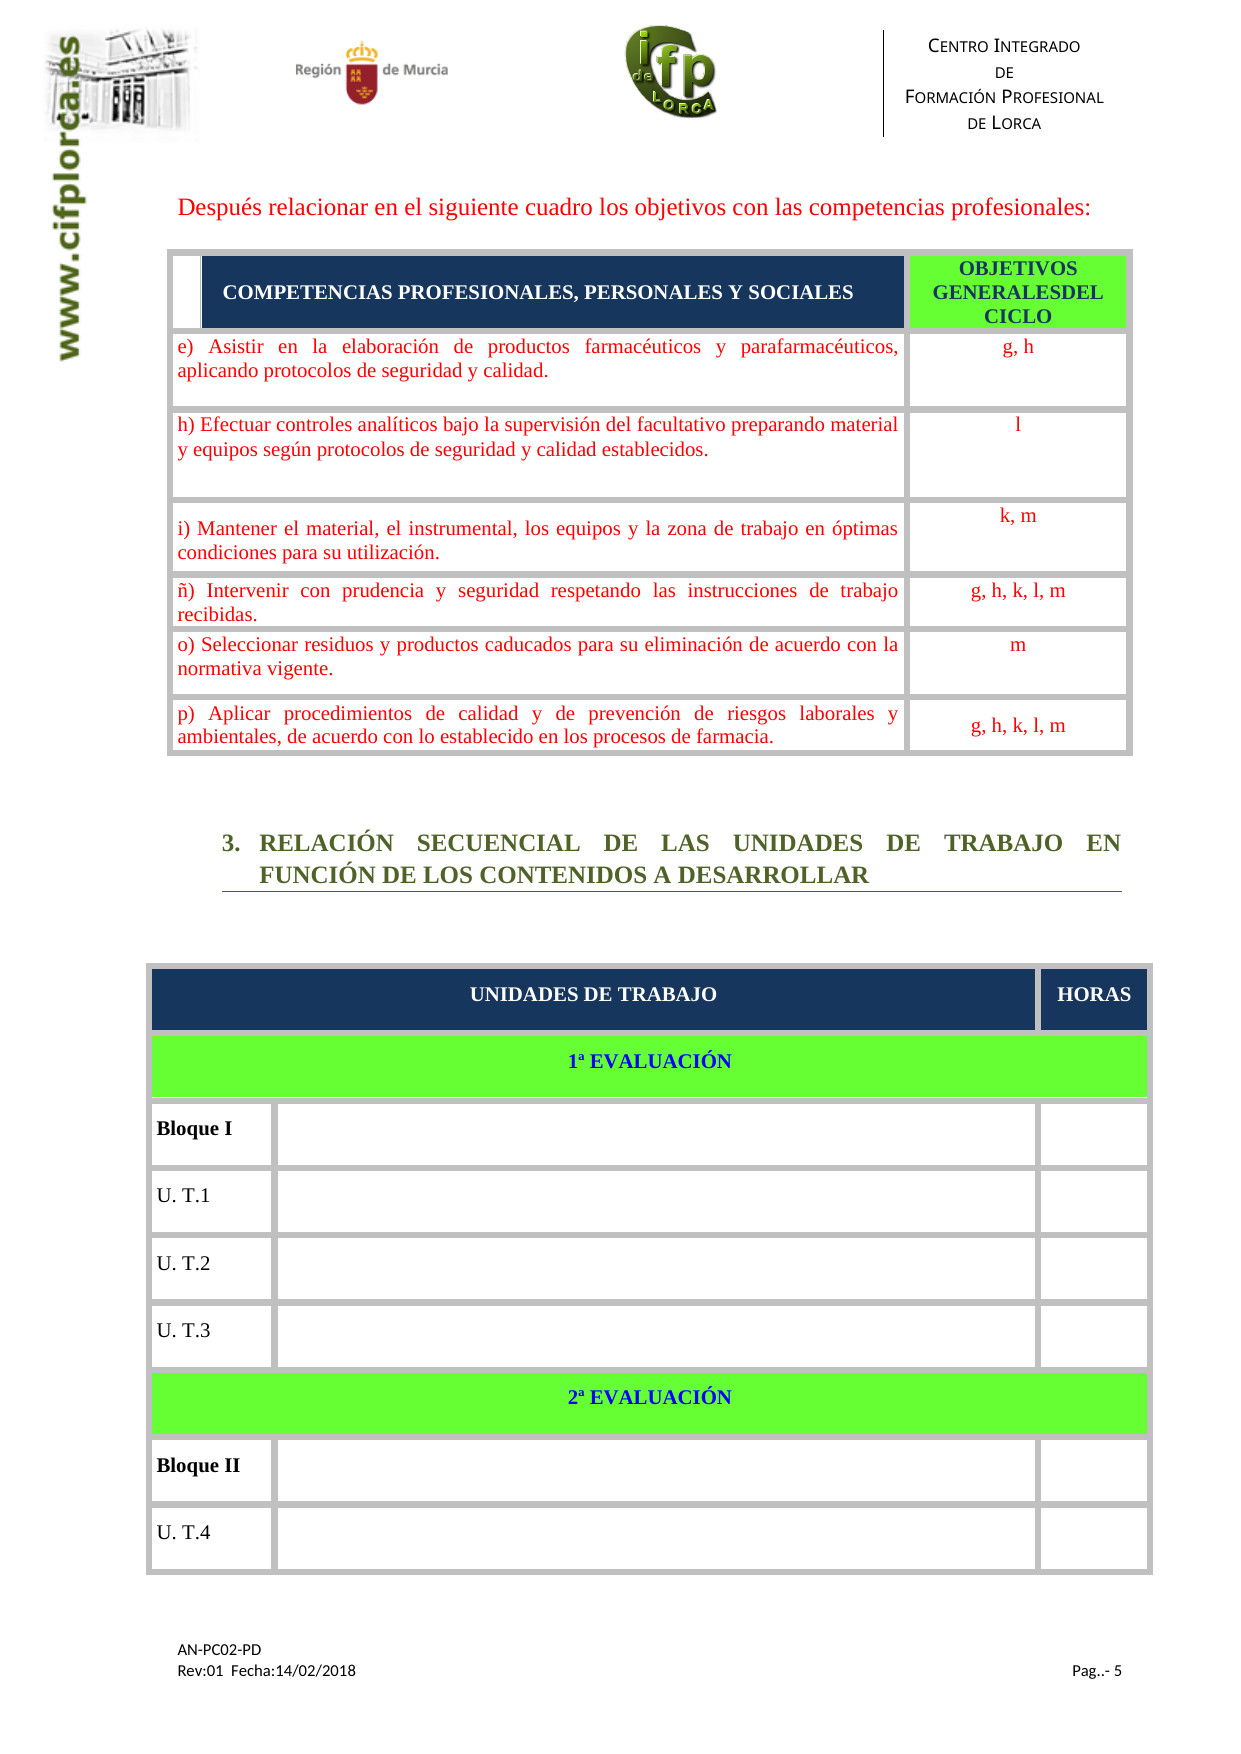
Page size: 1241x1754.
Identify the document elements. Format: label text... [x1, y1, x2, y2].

table_cell U. T.1 [152, 1171, 271, 1232]
table_cell [1041, 1440, 1147, 1501]
text Después relacionar en el siguiente cuadro los objetivos con las competencias profesionales: [202, 192, 1122, 221]
table_cell [1041, 1104, 1147, 1165]
picture [43, 25, 201, 371]
picture [173, 334, 201, 371]
table_cell [278, 1104, 1035, 1165]
table_cell k, m [910, 503, 1126, 571]
picture [278, 28, 459, 118]
table_header HORAS [1041, 969, 1147, 1030]
table_cell [278, 1238, 1035, 1299]
table_cell U. T.2 [152, 1238, 271, 1299]
table_cell 1ª EVALUACIÓN [152, 1036, 1147, 1097]
table_cell [278, 1171, 1035, 1232]
table_cell [278, 1508, 1035, 1568]
picture [173, 256, 201, 328]
table_cell [1041, 1508, 1147, 1568]
table_cell g, h [910, 334, 1126, 406]
table_cell e) Asistir en la elaboración de productos farmacéuticos y parafarmacéuticos, aplicando protocolos de seguridad y calidad. [173, 334, 904, 406]
table_cell g, h, k, l, m [910, 578, 1126, 626]
table_cell l [910, 413, 1126, 497]
table_header OBJETIVOS GENERALESDEL CICLO [910, 256, 1126, 328]
table_cell p) Aplicar procedimientos de calidad y de prevención de riesgos laborales y ambientales, de acuerdo con lo establecido en los procesos de farmacia. [173, 700, 904, 749]
table_header COMPETENCIAS COMPETENCIAS PROFESIONALES, PERSONALES Y SOCIALES [202, 256, 904, 328]
table_cell i) Mantener el material, el instrumental, los equipos y la zona de trabajo en óptimas condiciones para su utilización. [173, 503, 904, 571]
table_cell U. T.4 [152, 1508, 271, 1568]
table_cell U. T.3 [152, 1306, 271, 1367]
table_cell m [910, 632, 1126, 694]
table_cell o) Seleccionar residuos y productos caducados para su eliminación de acuerdo con la normativa vigente. [173, 632, 904, 694]
table_cell [278, 1306, 1035, 1367]
table_cell Bloque I [152, 1104, 271, 1165]
table_cell g, h, k, l, m [910, 700, 1126, 749]
table_cell 2ª EVALUACIÓN [152, 1373, 1147, 1434]
table_cell [278, 1440, 1035, 1501]
table_header UNIDADES DE TRABAJO [152, 969, 1035, 1030]
table_cell [1041, 1306, 1147, 1367]
list RELACIÓN SECUENCIAL DE LAS UNIDADES DE TRABAJO EN FUNCIÓN DE LOS CONTENIDOS A DESARROLLAR [222, 828, 1122, 891]
picture [621, 25, 721, 118]
table_cell Bloque II [152, 1440, 271, 1501]
table_cell ñ) Intervenir con prudencia y seguridad respetando las instrucciones de trabajo recibidas. [173, 578, 904, 626]
table_cell [1041, 1171, 1147, 1232]
table_cell [1041, 1238, 1147, 1299]
table_cell h) Efectuar controles analíticos bajo la supervisión del facultativo preparando material y equipos según protocolos de seguridad y calidad establecidos. [173, 413, 904, 497]
